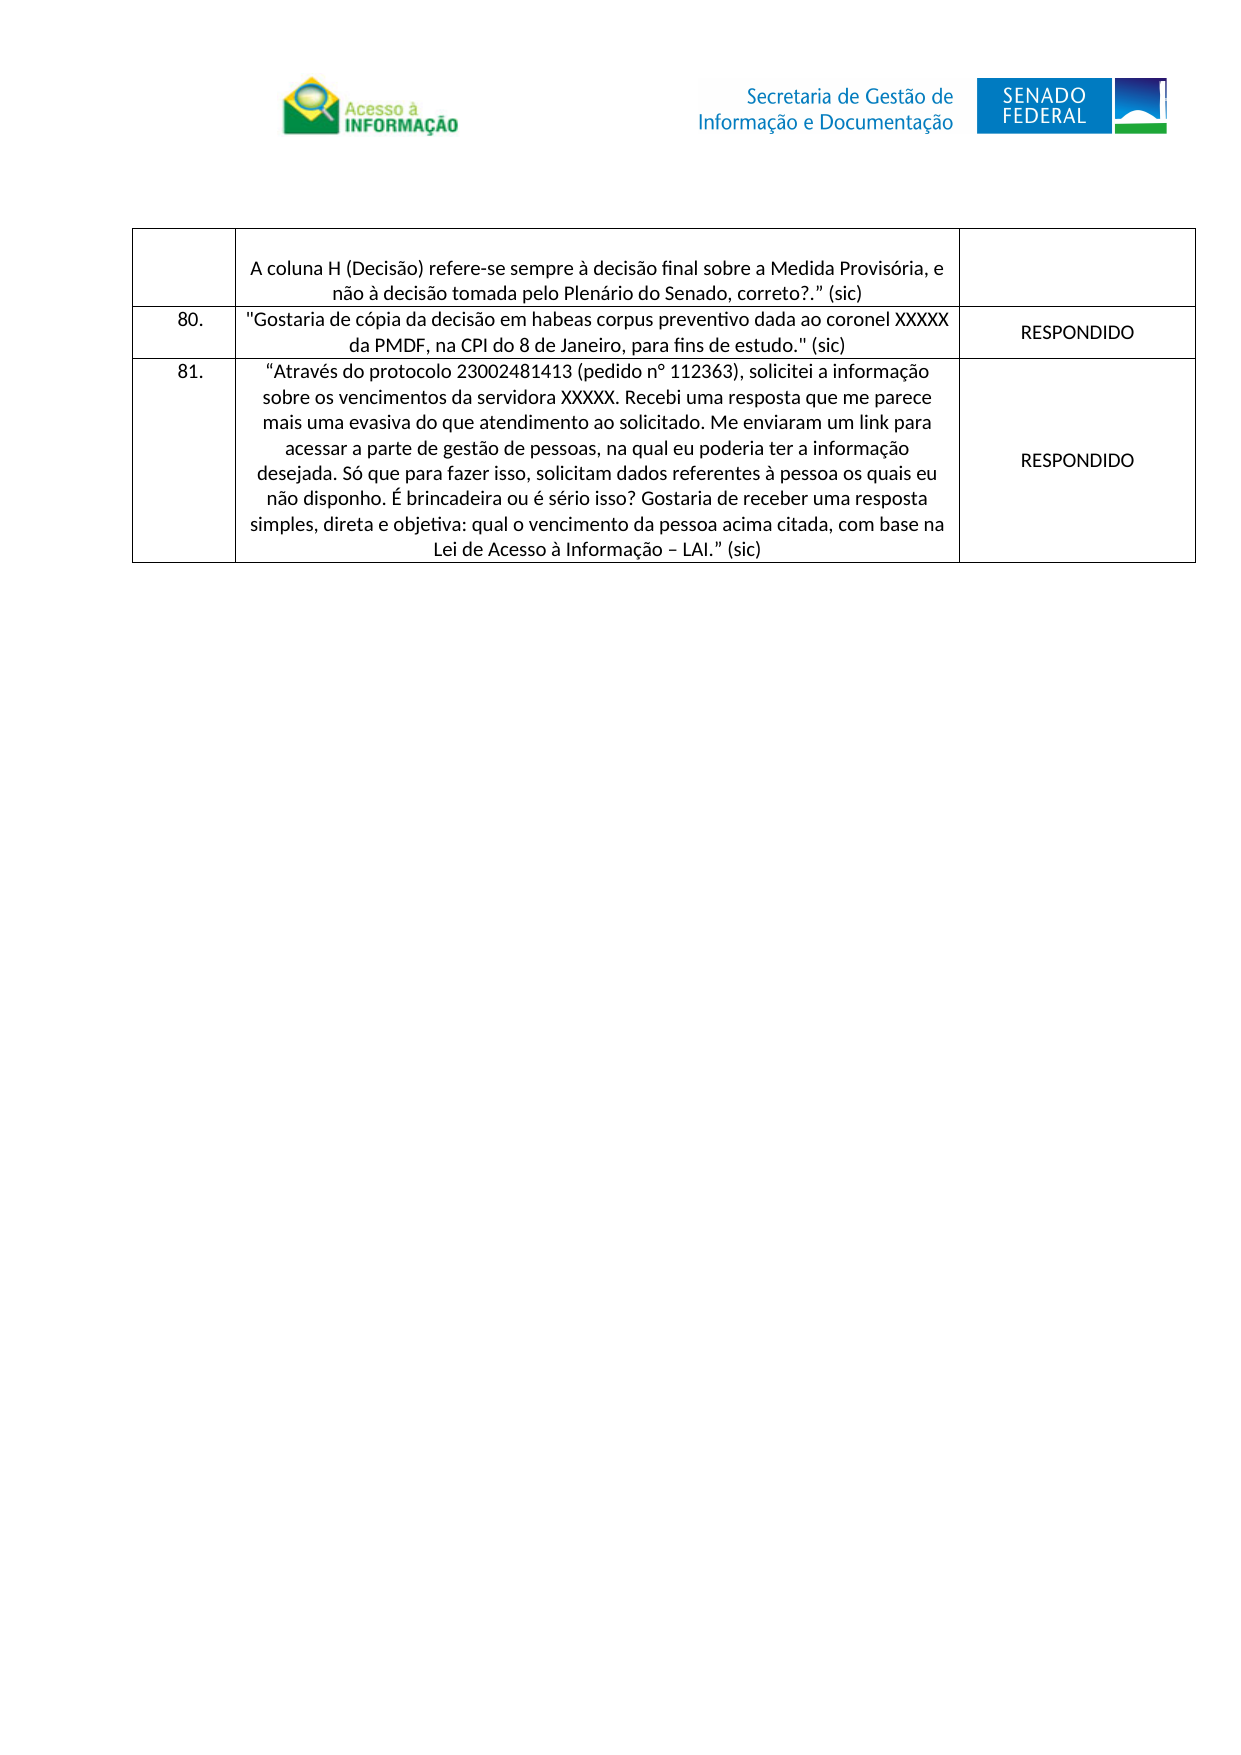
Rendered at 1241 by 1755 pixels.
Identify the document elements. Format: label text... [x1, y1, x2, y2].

table_cell RESPONDIDO [960, 359, 1195, 562]
table_cell [133, 359, 235, 562]
table_cell [133, 307, 235, 357]
table_cell A coluna H (Decisão) refere-se sempre à decisão final sobre a Medida Provisória, e não à decisão tomada pelo Plenário do Senado, correto?.” (sic) [236, 229, 959, 306]
table_cell “Através do protocolo 23002481413 (pedido n° 112363), solicitei a informação sobre os vencimentos da servidora XXXXX. Recebi uma resposta que me parece mais uma evasiva do que atendimento ao solicitado. Me enviaram um link para acessar a parte de gestão de pessoas, na qual eu poderia ter a informação desejada. Só que para fazer isso, solicitam dados referentes à pessoa os quais eu não disponho. É brincadeira ou é sério isso? Gostaria de receber uma resposta simples, direta e objetiva: qual o vencimento da pessoa acima citada, com base na Lei de Acesso à Informação – LAI.” (sic) [236, 359, 959, 562]
table_cell [960, 229, 1195, 306]
table_cell [133, 229, 235, 306]
table_cell "Gostaria de cópia da decisão em habeas corpus preventivo dada ao coronel XXXXX da PMDF, na CPI do 8 de Janeiro, para fins de estudo." (sic) [236, 307, 959, 357]
table_cell RESPONDIDO [960, 307, 1195, 357]
